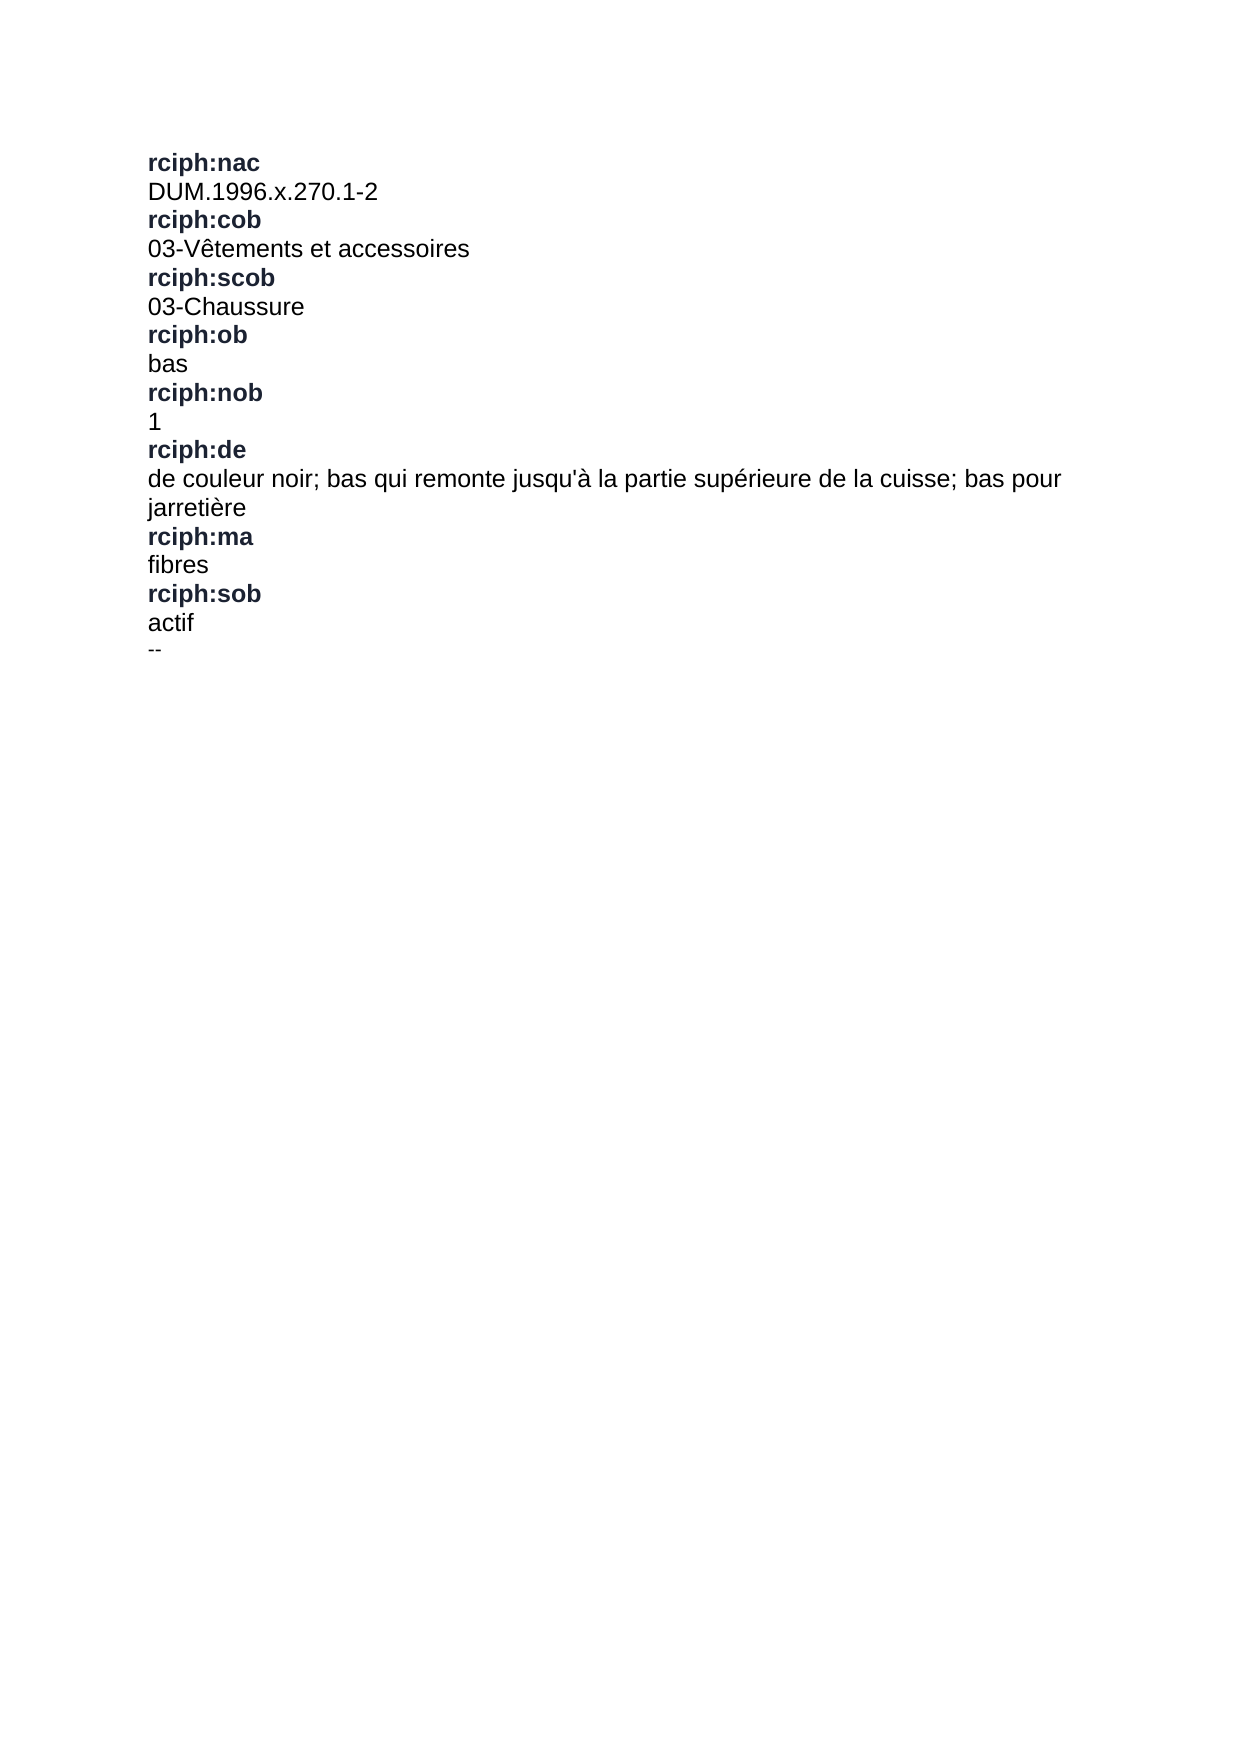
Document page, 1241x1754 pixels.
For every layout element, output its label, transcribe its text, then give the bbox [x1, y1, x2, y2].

text fibres [148, 550, 1092, 579]
text rciph:nob [148, 378, 1092, 406]
text 03-Vêtements et accessoires [148, 234, 1092, 263]
text de couleur noir; bas qui remonte jusqu'à la partie supérieure de la cuisse; bas pour jarretière [148, 464, 1092, 521]
text 1 [148, 406, 1092, 435]
text rciph:de [148, 435, 1092, 464]
text actif [148, 608, 1092, 636]
text bas [148, 349, 1092, 378]
text rciph:cob [148, 205, 1092, 234]
text rciph:nac [148, 148, 1092, 176]
text rciph:ob [148, 320, 1092, 349]
text rciph:scob [148, 263, 1092, 291]
text rciph:ma [148, 521, 1092, 550]
text 03-Chaussure [148, 291, 1092, 320]
text rciph:sob [148, 579, 1092, 608]
text DUM.1996.x.270.1-2 [148, 176, 1092, 205]
text -- [148, 636, 1092, 660]
